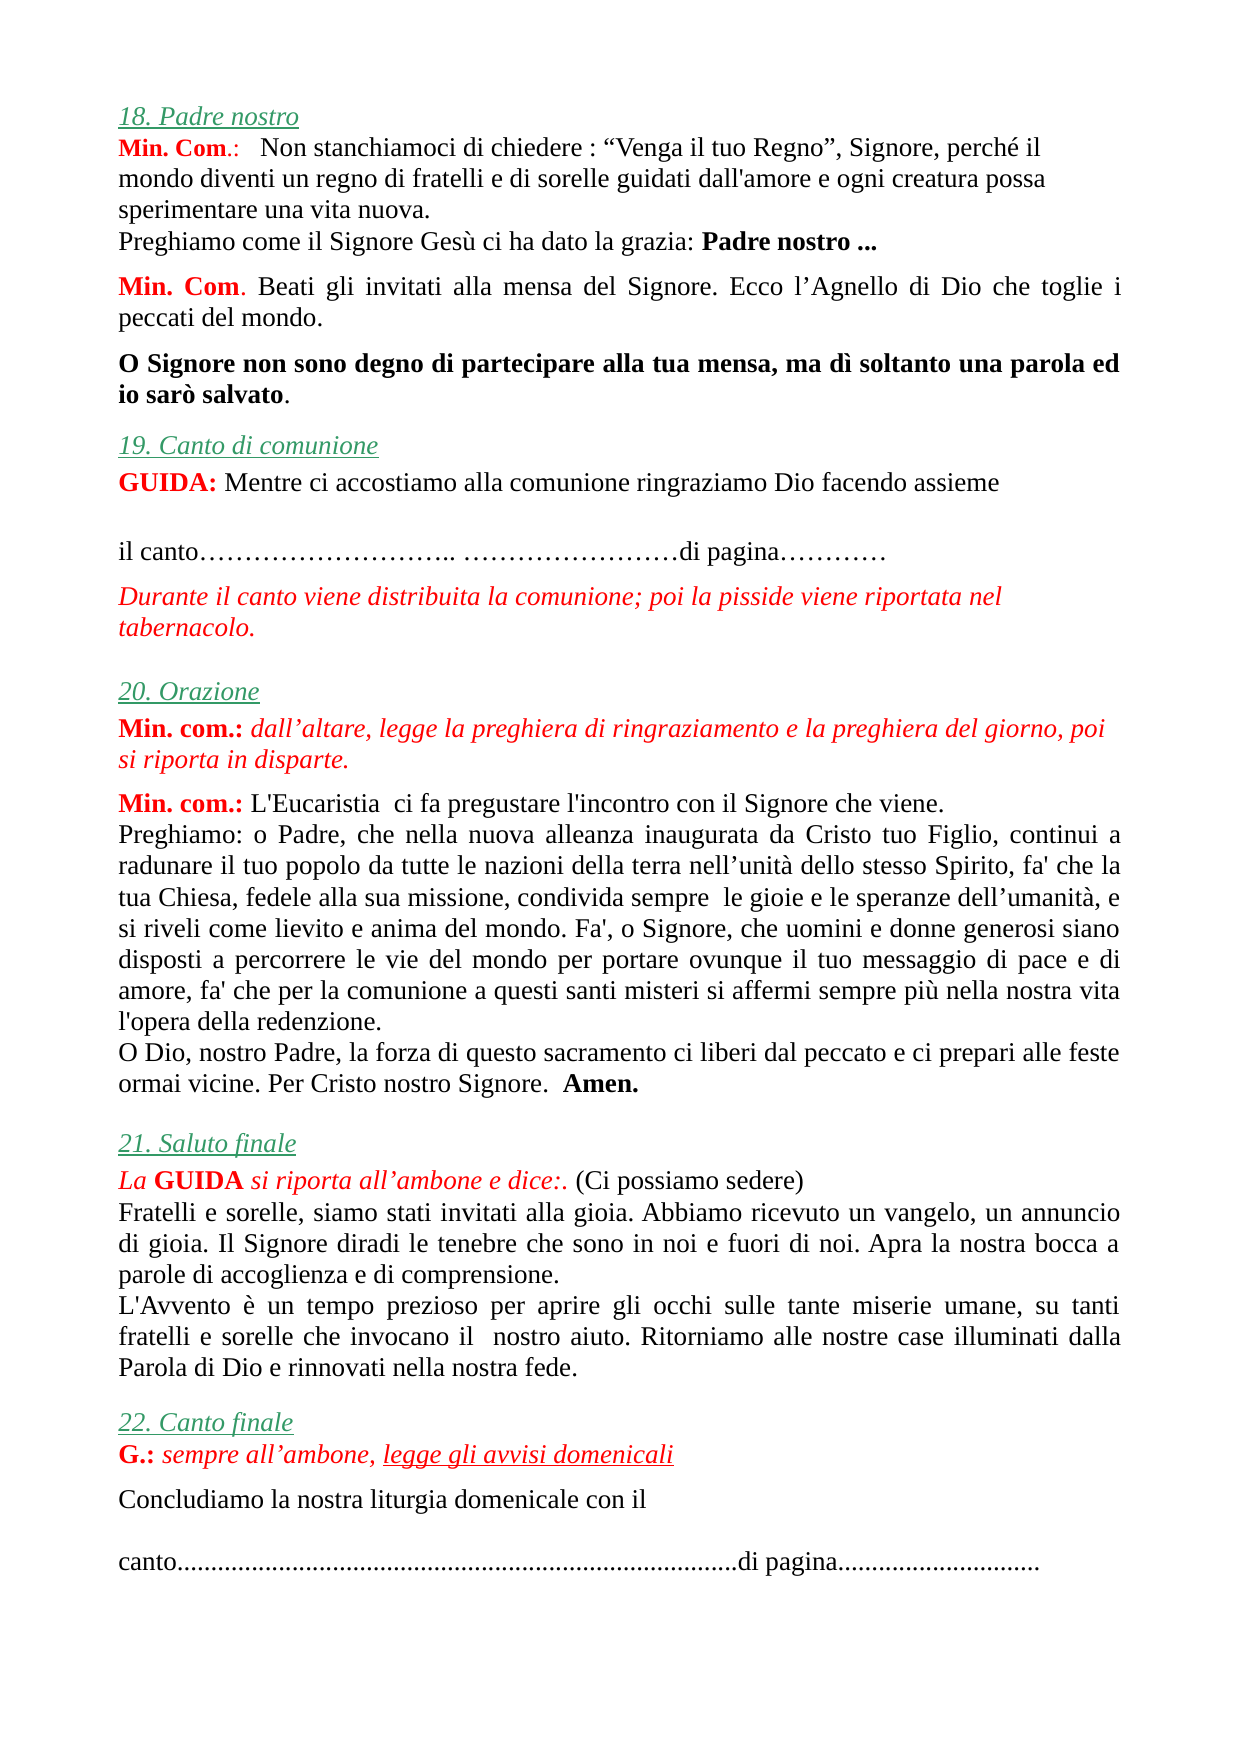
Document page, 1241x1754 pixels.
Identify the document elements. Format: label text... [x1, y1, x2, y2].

text Fratelli e sorelle, siamo stati invitati alla gioia. Abbiamo ricevuto un vangelo, un annuncio di gioia. Il Signore diradi le tenebre che sono in noi e fuori di noi. Apra la nostra bocca a parole di accoglienza e di comprensione. [118, 1196, 1122, 1289]
text Min. Com. Beati gli invitati alla mensa del Signore. Ecco l’Agnello di Dio che toglie i peccati del mondo. [118, 270, 1122, 332]
text O Signore non sono degno di partecipare alla tua mensa, ma dì soltanto una parola ed io sarò salvato. [118, 347, 1122, 409]
text 20. Orazione [118, 675, 1122, 706]
text Min. com.: dall’altare, legge la preghiera di ringraziamento e la preghiera del giorno, poi si riporta in disparte. [118, 712, 1122, 775]
text L'Avvento è un tempo prezioso per aprire gli occhi sulle tante miserie umane, su tanti fratelli e sorelle che invocano il nostro aiuto. Ritorniamo alle nostre case illuminati dalla Parola di Dio e rinnovati nella nostra fede. [118, 1289, 1122, 1382]
text Durante il canto viene distribuita la comunione; poi la pisside viene riportata nel tabernacolo. [118, 580, 1122, 642]
text Min. com.: L'Eucaristia ci fa pregustare l'incontro con il Signore che viene. [118, 787, 1122, 818]
text canto...................................................................................di pagina.............................. [118, 1546, 1122, 1577]
text La GUIDA si riporta all’ambone e dice:. (Ci possiamo sedere) [118, 1164, 1122, 1196]
text 21. Saluto finale [118, 1127, 1122, 1158]
text O Dio, nostro Padre, la forza di questo sacramento ci liberi dal peccato e ci prepari alle feste ormai vicine. Per Cristo nostro Signore. Amen. [118, 1036, 1122, 1099]
text 18. Padre nostro [118, 100, 1122, 131]
text Min. Com.: Non stanchiamoci di chiedere : “Venga il tuo Regno”, Signore, perché il mondo diventi un regno di fratelli e di sorelle guidati dall'amore e ogni creatura possa sperimentare una vita nuova. [118, 131, 1122, 224]
text 19. Canto di comunione [118, 429, 1122, 461]
text Preghiamo: o Padre, che nella nuova alleanza inaugurata da Cristo tuo Figlio, continui a radunare il tuo popolo da tutte le nazioni della terra nell’unità dello stesso Spirito, fa' che la tua Chiesa, fedele alla sua missione, condivida sempre le gioie e le speranze dell’umanità, e si riveli come lievito e anima del mondo. Fa', o Signore, che uomini e donne generosi siano disposti a percorrere le vie del mondo per portare ovunque il tuo messaggio di pace e di amore, fa' che per la comunione a questi santi misteri si affermi sempre più nella nostra vita l'opera della redenzione. [118, 818, 1122, 1036]
text Concludiamo la nostra liturgia domenicale con il [118, 1483, 1122, 1514]
text G.: sempre all’ambone, legge gli avvisi domenicali [118, 1438, 1122, 1469]
text il canto……………………….. ……………………di pagina………… [118, 535, 1122, 566]
text 22. Canto finale [118, 1407, 1122, 1438]
text Preghiamo come il Signore Gesù ci ha dato la grazia: Padre nostro ... [118, 224, 1122, 256]
text GUIDA: Mentre ci accostiamo alla comunione ringraziamo Dio facendo assieme [118, 466, 1122, 498]
